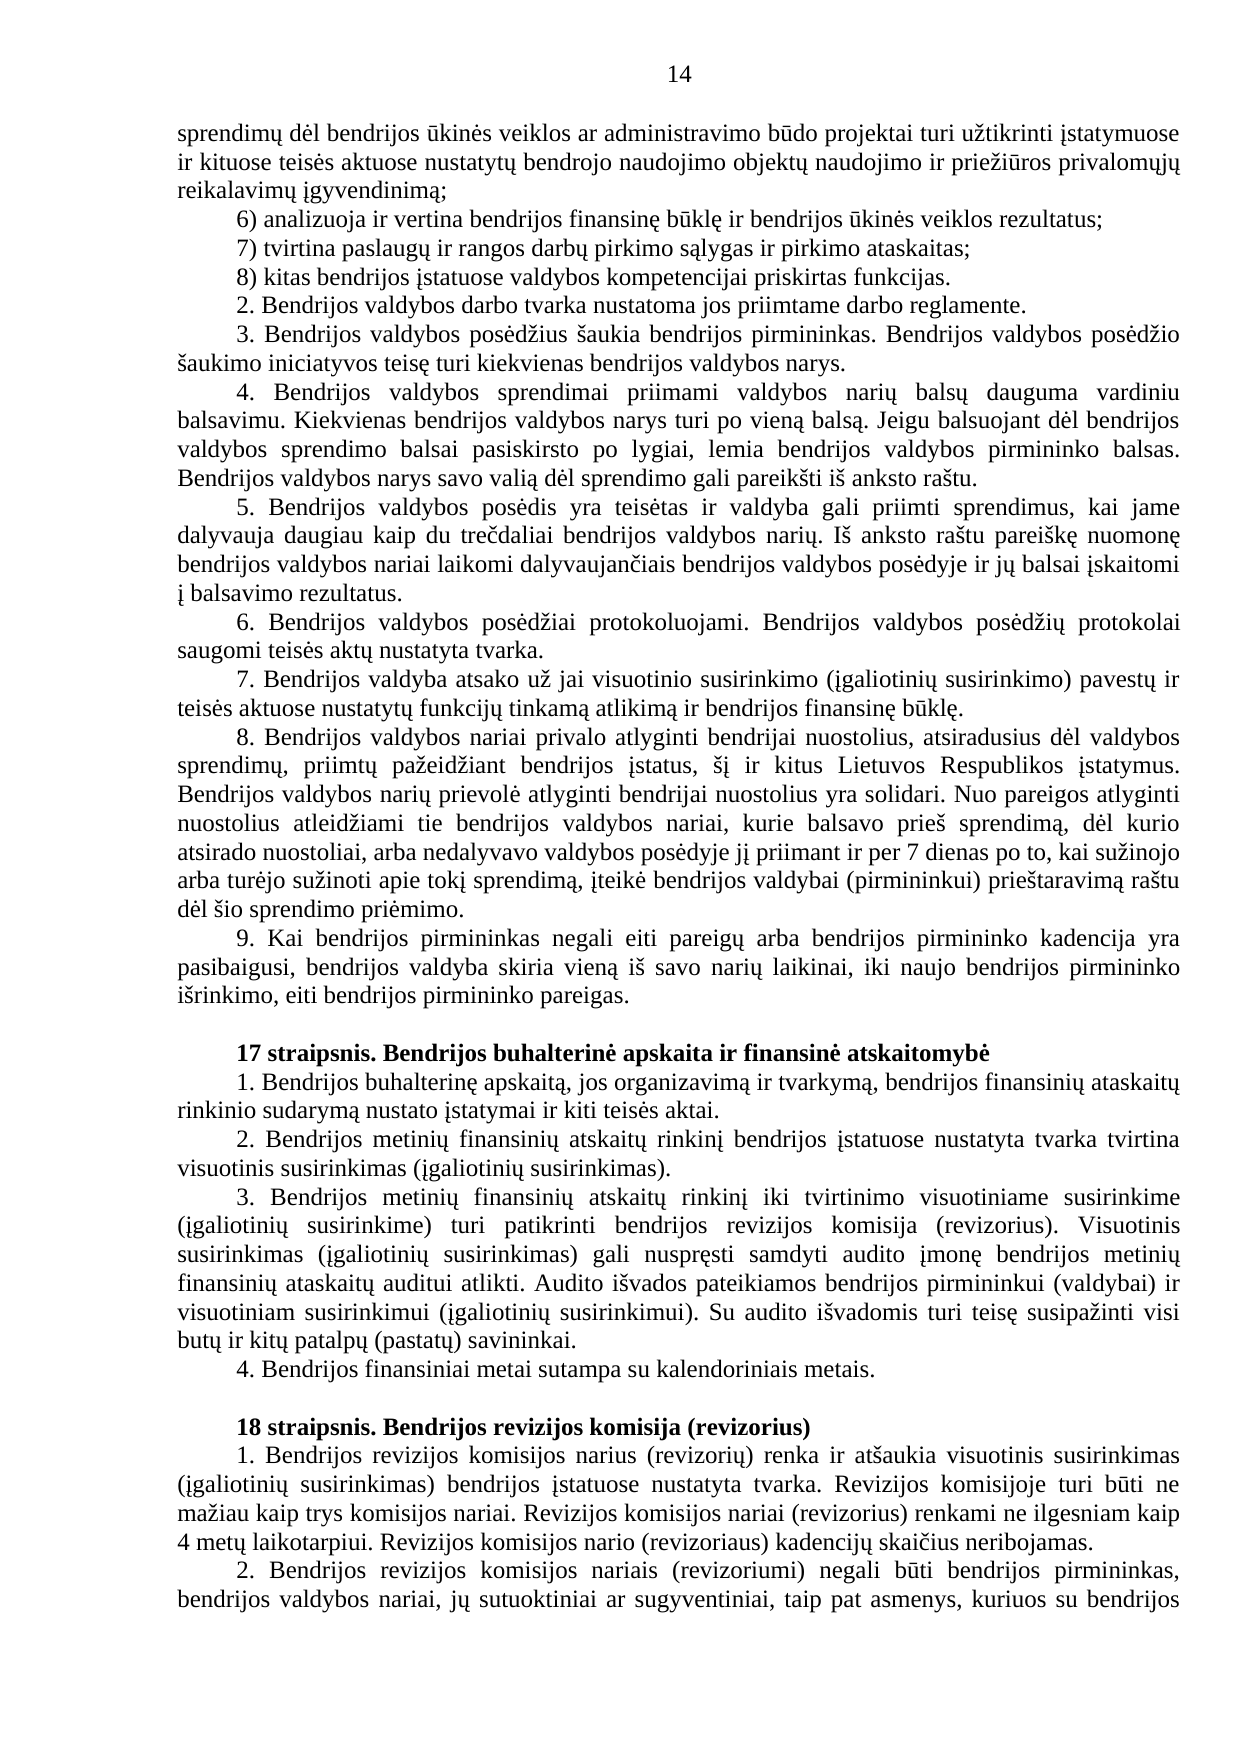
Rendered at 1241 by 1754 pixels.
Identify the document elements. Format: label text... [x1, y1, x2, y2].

text 8) kitas bendrijos įstatuose valdybos kompetencijai priskirtas funkcijas. [177, 262, 1181, 291]
text 6) analizuoja ir vertina bendrijos finansinę būklę ir bendrijos ūkinės veiklos rezultatus; [177, 204, 1181, 233]
text 7. Bendrijos valdyba atsako už jai visuotinio susirinkimo (įgaliotinių susirinkimo) pavestų ir teisės aktuose nustatytų funkcijų tinkamą atlikimą ir bendrijos finansinę būklę. [177, 664, 1181, 722]
text sprendimų dėl bendrijos ūkinės veiklos ar administravimo būdo projektai turi užtikrinti įstatymuose ir kituose teisės aktuose nustatytų bendrojo naudojimo objektų naudojimo ir priežiūros privalomųjų reikalavimų įgyvendinimą; [177, 118, 1181, 204]
text 3. Bendrijos metinių finansinių atskaitų rinkinį iki tvirtinimo visuotiniame susirinkime (įgaliotinių susirinkime) turi patikrinti bendrijos revizijos komisija (revizorius). Visuotinis susirinkimas (įgaliotinių susirinkimas) gali nuspręsti samdyti audito įmonę bendrijos metinių finansinių ataskaitų auditui atlikti. Audito išvados pateikiamos bendrijos pirmininkui (valdybai) ir visuotiniam susirinkimui (įgaliotinių susirinkimui). Su audito išvadomis turi teisę susipažinti visi butų ir kitų patalpų (pastatų) savininkai. [177, 1182, 1181, 1354]
text 4. Bendrijos valdybos sprendimai priimami valdybos narių balsų dauguma vardiniu balsavimu. Kiekvienas bendrijos valdybos narys turi po vieną balsą. Jeigu balsuojant dėl bendrijos valdybos sprendimo balsai pasiskirsto po lygiai, lemia bendrijos valdybos pirmininko balsas. Bendrijos valdybos narys savo valią dėl sprendimo gali pareikšti iš anksto raštu. [177, 377, 1181, 492]
text 2. Bendrijos metinių finansinių atskaitų rinkinį bendrijos įstatuose nustatyta tvarka tvirtina visuotinis susirinkimas (įgaliotinių susirinkimas). [177, 1124, 1181, 1182]
text 18 straipsnis. Bendrijos revizijos komisija (revizorius) [177, 1412, 1181, 1441]
text 17 straipsnis. Bendrijos buhalterinė apskaita ir finansinė atskaitomybė [177, 1038, 1181, 1067]
text 5. Bendrijos valdybos posėdis yra teisėtas ir valdyba gali priimti sprendimus, kai jame dalyvauja daugiau kaip du trečdaliai bendrijos valdybos narių. Iš anksto raštu pareiškę nuomonę bendrijos valdybos nariai laikomi dalyvaujančiais bendrijos valdybos posėdyje ir jų balsai įskaitomi į balsavimo rezultatus. [177, 492, 1181, 607]
text 2. Bendrijos valdybos darbo tvarka nustatoma jos priimtame darbo reglamente. [177, 291, 1181, 319]
text 1. Bendrijos buhalterinę apskaitą, jos organizavimą ir tvarkymą, bendrijos finansinių ataskaitų rinkinio sudarymą nustato įstatymai ir kiti teisės aktai. [177, 1067, 1181, 1124]
text 9. Kai bendrijos pirmininkas negali eiti pareigų arba bendrijos pirmininko kadencija yra pasibaigusi, bendrijos valdyba skiria vieną iš savo narių laikinai, iki naujo bendrijos pirmininko išrinkimo, eiti bendrijos pirmininko pareigas. [177, 923, 1181, 1009]
text 1. Bendrijos revizijos komisijos narius (revizorių) renka ir atšaukia visuotinis susirinkimas (įgaliotinių susirinkimas) bendrijos įstatuose nustatyta tvarka. Revizijos komisijoje turi būti ne mažiau kaip trys komisijos nariai. Revizijos komisijos nariai (revizorius) renkami ne ilgesniam kaip 4 metų laikotarpiui. Revizijos komisijos nario (revizoriaus) kadencijų skaičius neribojamas. [177, 1441, 1181, 1556]
text 4. Bendrijos finansiniai metai sutampa su kalendoriniais metais. [177, 1354, 1181, 1383]
text 7) tvirtina paslaugų ir rangos darbų pirkimo sąlygas ir pirkimo ataskaitas; [177, 233, 1181, 262]
text 2. Bendrijos revizijos komisijos nariais (revizoriumi) negali būti bendrijos pirmininkas, bendrijos valdybos nariai, jų sutuoktiniai ar sugyventiniai, taip pat asmenys, kuriuos su bendrijos [177, 1556, 1181, 1613]
text 3. Bendrijos valdybos posėdžius šaukia bendrijos pirmininkas. Bendrijos valdybos posėdžio šaukimo iniciatyvos teisę turi kiekvienas bendrijos valdybos narys. [177, 319, 1181, 377]
text 6. Bendrijos valdybos posėdžiai protokoluojami. Bendrijos valdybos posėdžių protokolai saugomi teisės aktų nustatyta tvarka. [177, 607, 1181, 664]
text 8. Bendrijos valdybos nariai privalo atlyginti bendrijai nuostolius, atsiradusius dėl valdybos sprendimų, priimtų pažeidžiant bendrijos įstatus, šį ir kitus Lietuvos Respublikos įstatymus. Bendrijos valdybos narių prievolė atlyginti bendrijai nuostolius yra solidari. Nuo pareigos atlyginti nuostolius atleidžiami tie bendrijos valdybos nariai, kurie balsavo prieš sprendimą, dėl kurio atsirado nuostoliai, arba nedalyvavo valdybos posėdyje jį priimant ir per 7 dienas po to, kai sužinojo arba turėjo sužinoti apie tokį sprendimą, įteikė bendrijos valdybai (pirmininkui) prieštaravimą raštu dėl šio sprendimo priėmimo. [177, 722, 1181, 923]
